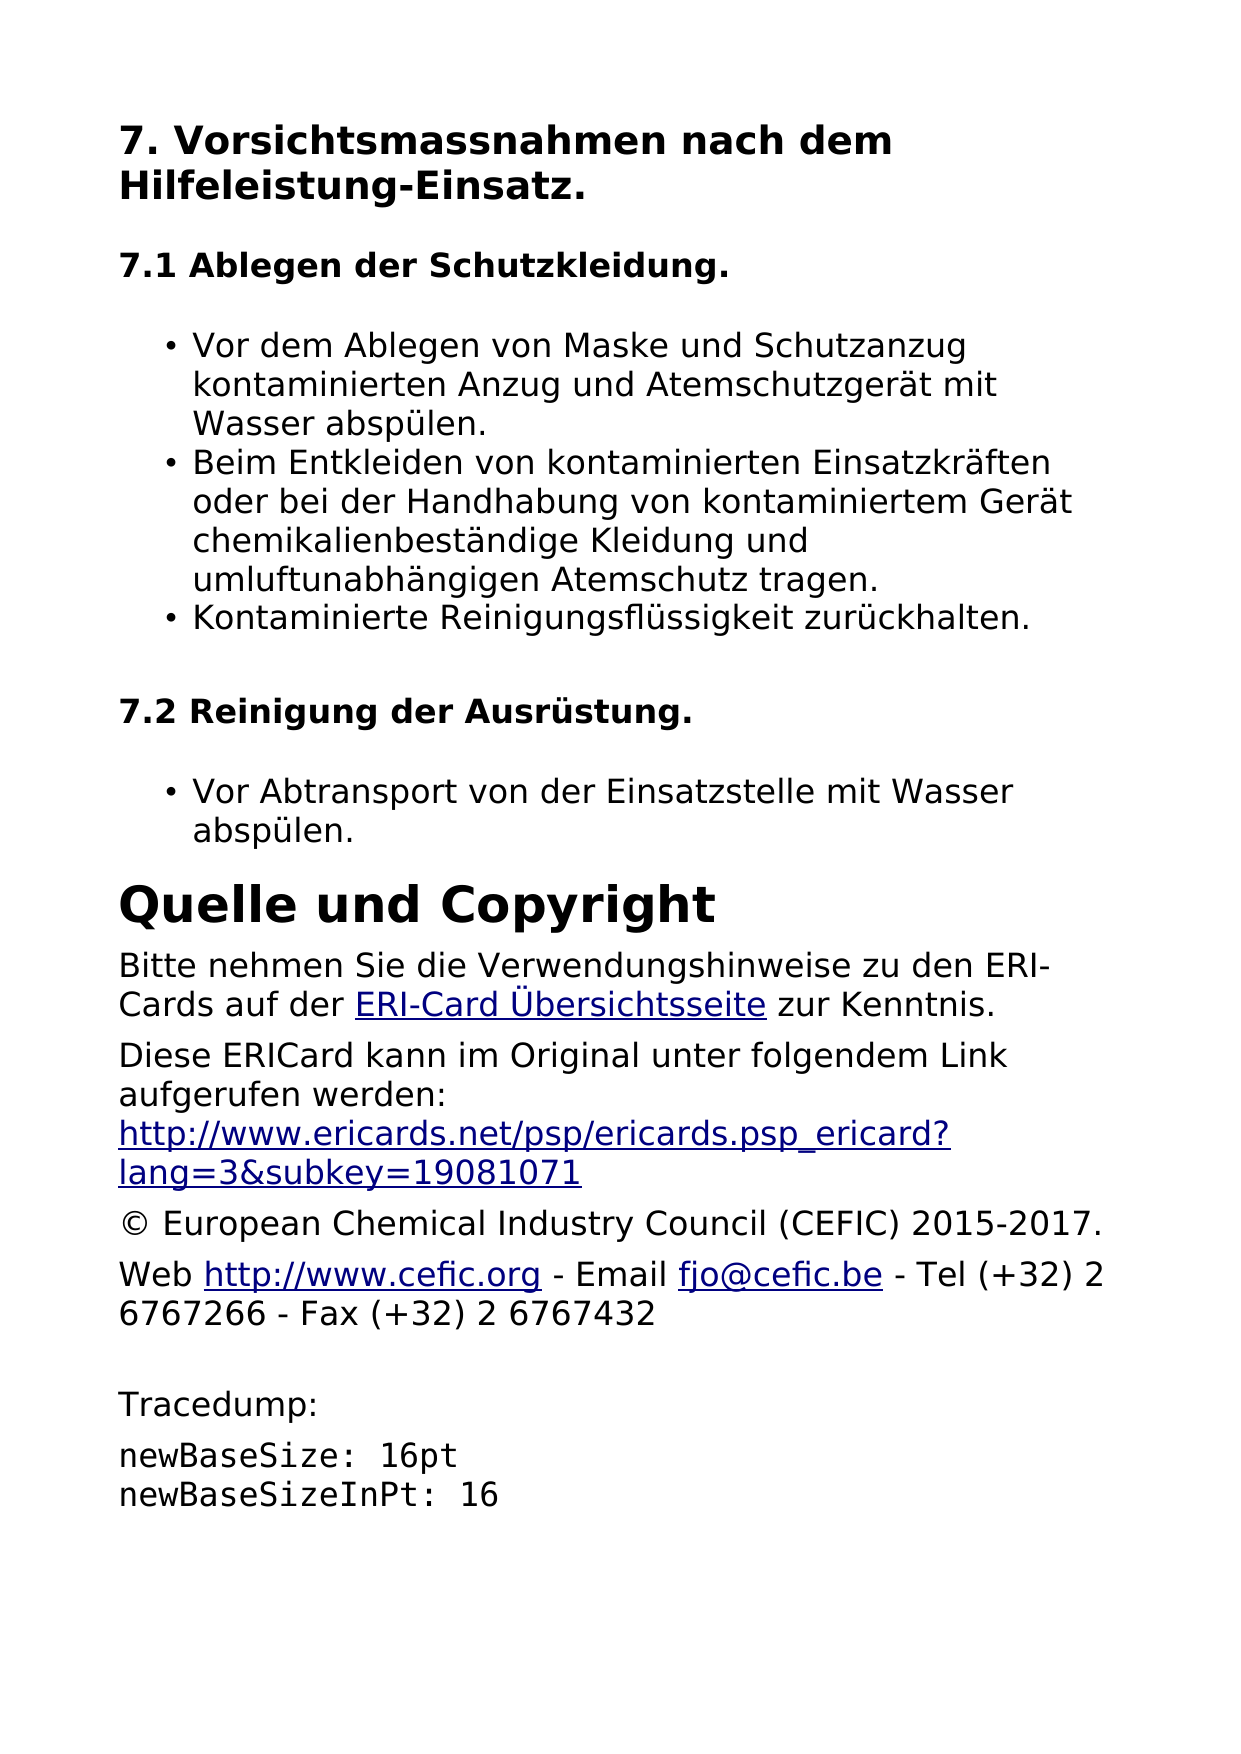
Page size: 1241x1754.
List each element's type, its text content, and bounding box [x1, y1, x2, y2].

text newBaseSize: 16pt newBaseSizeInPt: 16 [118, 1436, 1122, 1514]
text Tracedump: [118, 1346, 1122, 1424]
list Kontaminierte Reinigungsflüssigkeit zurückhalten. [177, 599, 1122, 638]
subtitle 7.1 Ablegen der Schutzkleidung. [118, 246, 1122, 285]
text © European Chemical Industry Council (CEFIC) 2015-2017. [118, 1204, 1122, 1243]
subtitle 7. Vorsichtsmassnahmen nach dem Hilfeleistung-Einsatz. [118, 118, 1122, 208]
list Vor dem Ablegen von Maske und Schutzanzug kontaminierten Anzug und Atemschutzgerät mit Wasser abspülen. [177, 327, 1122, 443]
text Diese ERICard kann im Original unter folgendem Link aufgerufen werden: http://www.ericards.net/psp/ericards.psp_ericard?lang=3&subkey=19081071 [118, 1037, 1122, 1192]
text Web http://www.cefic.org - Email fjo@cefic.be - Tel (+32) 2 6767266 - Fax (+32) 2 6767432 [118, 1256, 1122, 1334]
subtitle 7.2 Reinigung der Ausrüstung. [118, 692, 1122, 731]
text Bitte nehmen Sie die Verwendungshinweise zu den ERI-Cards auf der ERI-Card Übersichtsseite zur Kenntnis. [118, 946, 1122, 1024]
subtitle Quelle und Copyright [118, 876, 1122, 934]
list Vor Abtransport von der Einsatzstelle mit Wasser abspülen. [177, 773, 1122, 851]
list Beim Entkleiden von kontaminierten Einsatzkräften oder bei der Handhabung von kontaminiertem Gerät chemikalienbeständige Kleidung und umluftunabhängigen Atemschutz tragen. [177, 443, 1122, 599]
